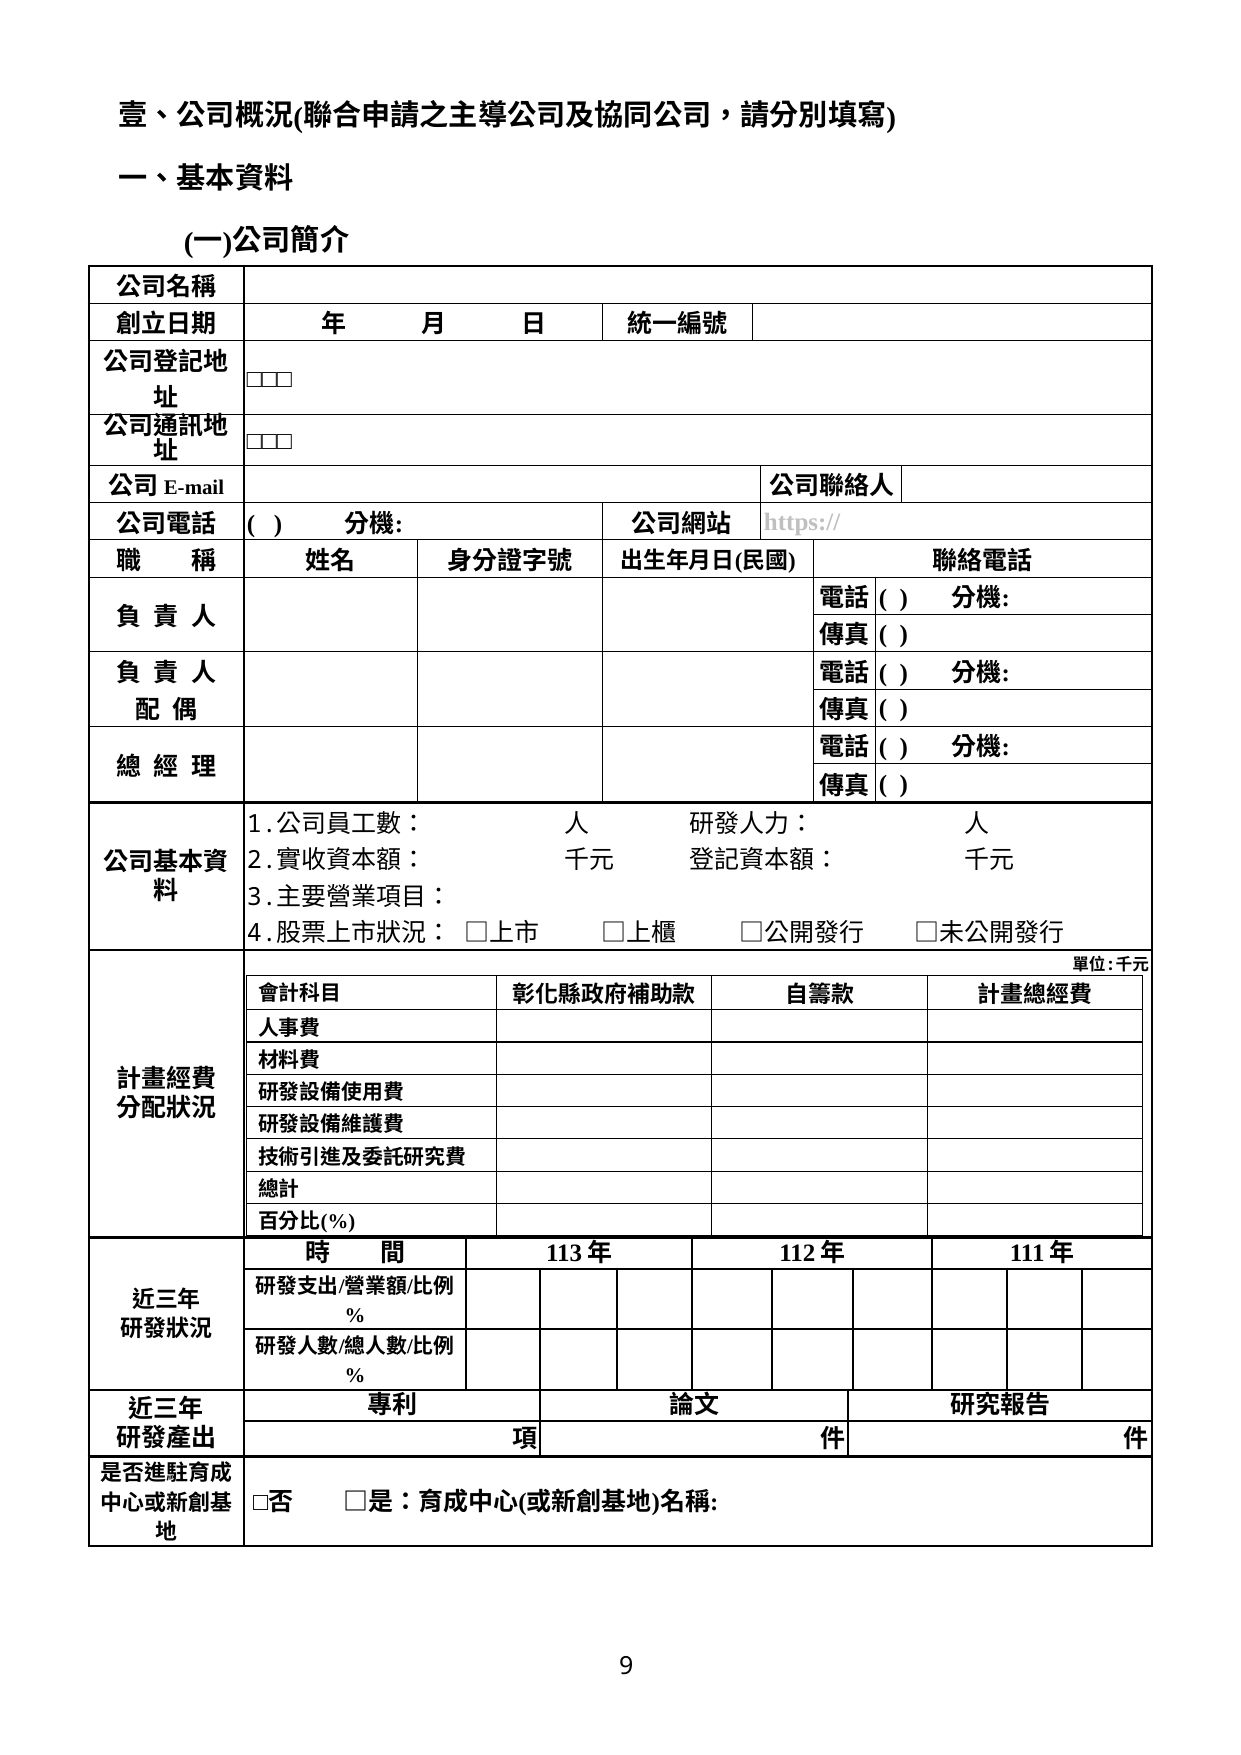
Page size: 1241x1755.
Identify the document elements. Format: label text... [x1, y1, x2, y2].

table_cell [245, 578, 417, 651]
table_cell 研發人數/總人數/比例% [245, 1330, 465, 1388]
table_cell [854, 1270, 931, 1328]
table_cell 創立日期 [90, 304, 243, 340]
table_cell [753, 304, 1151, 340]
table_cell 負 責 人 [90, 578, 243, 651]
table_cell ( ) [876, 615, 1151, 651]
table_cell 統一編號 [603, 304, 752, 340]
table_cell 公司網站 [603, 503, 760, 539]
table_cell 傳真 [814, 615, 875, 651]
table_cell 年 月 日 [245, 304, 602, 340]
table_cell [928, 1204, 1142, 1235]
table_cell □□□ [245, 341, 1151, 414]
table_cell [712, 1075, 927, 1106]
table_header 公司名稱 [90, 267, 243, 303]
table_cell [497, 1204, 711, 1235]
subtitle (一)公司簡介 [184, 217, 1122, 258]
table_cell [467, 1270, 539, 1328]
table_cell [712, 1172, 927, 1203]
table_header 彰化縣政府補助款 [497, 976, 711, 1009]
table_cell [497, 1172, 711, 1203]
table_cell [928, 1075, 1142, 1106]
table_cell ( ) 分機: [876, 652, 1151, 688]
table_cell [618, 1330, 691, 1388]
table_cell 百分比(%) [247, 1204, 496, 1235]
table_cell [541, 1270, 616, 1328]
table_cell 人事費 [247, 1010, 496, 1041]
table_cell [712, 1010, 927, 1041]
table_cell 身分證字號 [418, 540, 602, 577]
table_cell [603, 578, 813, 651]
table_cell [933, 1330, 1006, 1388]
table_cell 111年 [933, 1239, 1151, 1268]
table_cell 總計 [247, 1172, 496, 1203]
table_cell 是否進駐育成中心或新創基地 [90, 1458, 243, 1545]
table_cell 聯絡電話 [814, 540, 1151, 577]
table_cell [773, 1330, 852, 1388]
table_cell 電話 [814, 727, 875, 763]
table_cell [467, 1330, 539, 1388]
table_cell 公司通訊地址 [90, 415, 243, 465]
table_cell □否 □是：育成中心(或新創基地)名稱: [245, 1458, 1151, 1545]
table_cell [245, 727, 417, 801]
table_cell 件 [541, 1422, 847, 1455]
table_cell 公司基本資料 [90, 804, 243, 948]
table_header 自籌款 [712, 976, 927, 1009]
table_cell [902, 466, 1151, 502]
table_cell [933, 1270, 1006, 1328]
table_cell 職 稱 [90, 540, 243, 577]
table_cell [693, 1330, 771, 1388]
table_cell [712, 1139, 927, 1171]
table_cell [712, 1204, 927, 1235]
table_cell 出生年月日(民國) [603, 540, 813, 577]
table_cell 公司登記地址 [90, 341, 243, 414]
table_cell 件 [849, 1422, 1151, 1455]
table_header 會計科目 [247, 976, 496, 1009]
table_cell [418, 727, 602, 801]
table_cell 姓名 [245, 540, 417, 577]
table_cell [497, 1043, 711, 1074]
table_cell [693, 1270, 771, 1328]
table_cell [418, 652, 602, 726]
table_cell 公司聯絡人 [761, 466, 901, 502]
table_cell [773, 1270, 852, 1328]
table_cell [712, 1107, 927, 1138]
table_cell [245, 466, 760, 502]
table_cell [1008, 1270, 1081, 1328]
table_cell 專利 [245, 1391, 539, 1420]
table_cell 計畫經費 分配狀況 [90, 951, 243, 1236]
table_header 計畫總經費 [928, 976, 1142, 1009]
table_cell 電話 [814, 578, 875, 614]
table_cell 負 責 人 配 偶 [90, 652, 243, 726]
table_cell 技術引進及委託研究費 [247, 1139, 496, 1171]
table_cell [854, 1330, 931, 1388]
table_cell [245, 652, 417, 726]
table_cell 近三年 研發產出 [90, 1391, 243, 1455]
table_cell 傳真 [814, 764, 875, 801]
table_cell [497, 1075, 711, 1106]
table_cell [618, 1270, 691, 1328]
table_cell [603, 652, 813, 726]
table_cell 112年 [693, 1239, 931, 1268]
table_cell 傳真 [814, 690, 875, 726]
table_cell [497, 1107, 711, 1138]
table_cell 材料費 [247, 1043, 496, 1074]
table_cell [928, 1107, 1142, 1138]
table_cell 研發支出/營業額/比例% [245, 1270, 465, 1328]
table_cell ( ) [876, 690, 1151, 726]
table_cell [1008, 1330, 1081, 1388]
table_cell 時 間 [245, 1239, 465, 1268]
table_cell [497, 1139, 711, 1171]
table_cell [712, 1043, 927, 1074]
table_cell 公司電話 [90, 503, 243, 539]
table_cell ( ) 分機: [245, 503, 602, 539]
table_cell [1083, 1330, 1151, 1388]
table_cell [928, 1139, 1142, 1171]
table_cell 113年 [467, 1239, 691, 1268]
table_cell □□□ [245, 415, 1151, 465]
subtitle 壹、公司概況(聯合申請之主導公司及協同公司，請分別填寫) [118, 87, 1122, 133]
table_cell 總 經 理 [90, 727, 243, 801]
table_cell [928, 1172, 1142, 1203]
table_cell 公司E-mail [90, 466, 243, 502]
table_cell ( ) 分機: [876, 578, 1151, 614]
table_cell 研發設備使用費 [247, 1075, 496, 1106]
table_cell [603, 727, 813, 801]
table_cell ( ) [876, 764, 1151, 801]
table_cell 近三年 研發狀況 [90, 1239, 243, 1388]
table_cell 研究報告 [849, 1391, 1151, 1420]
table_cell 單位:千元 [245, 951, 1151, 1236]
table_cell 項 [245, 1422, 539, 1455]
table_cell 1.公司員工數： 人 研發人力： 人 2.實收資本額： 千元 登記資本額： 千元 3.主要營業項目： 4.股票上市狀況： □上市 □上櫃 □公開發行 □未公開發行 [245, 804, 1151, 948]
table_cell [497, 1010, 711, 1041]
table_cell 論文 [541, 1391, 847, 1420]
table_cell [418, 578, 602, 651]
table_cell [928, 1043, 1142, 1074]
table_cell 電話 [814, 652, 875, 688]
subtitle 一、基本資料 [118, 152, 1122, 198]
table_cell https:// [761, 503, 1151, 539]
table_header [245, 267, 1151, 303]
table_cell ( ) 分機: [876, 727, 1151, 763]
table_cell [928, 1010, 1142, 1041]
table_cell [541, 1330, 616, 1388]
table_cell 研發設備維護費 [247, 1107, 496, 1138]
table_cell [1083, 1270, 1151, 1328]
